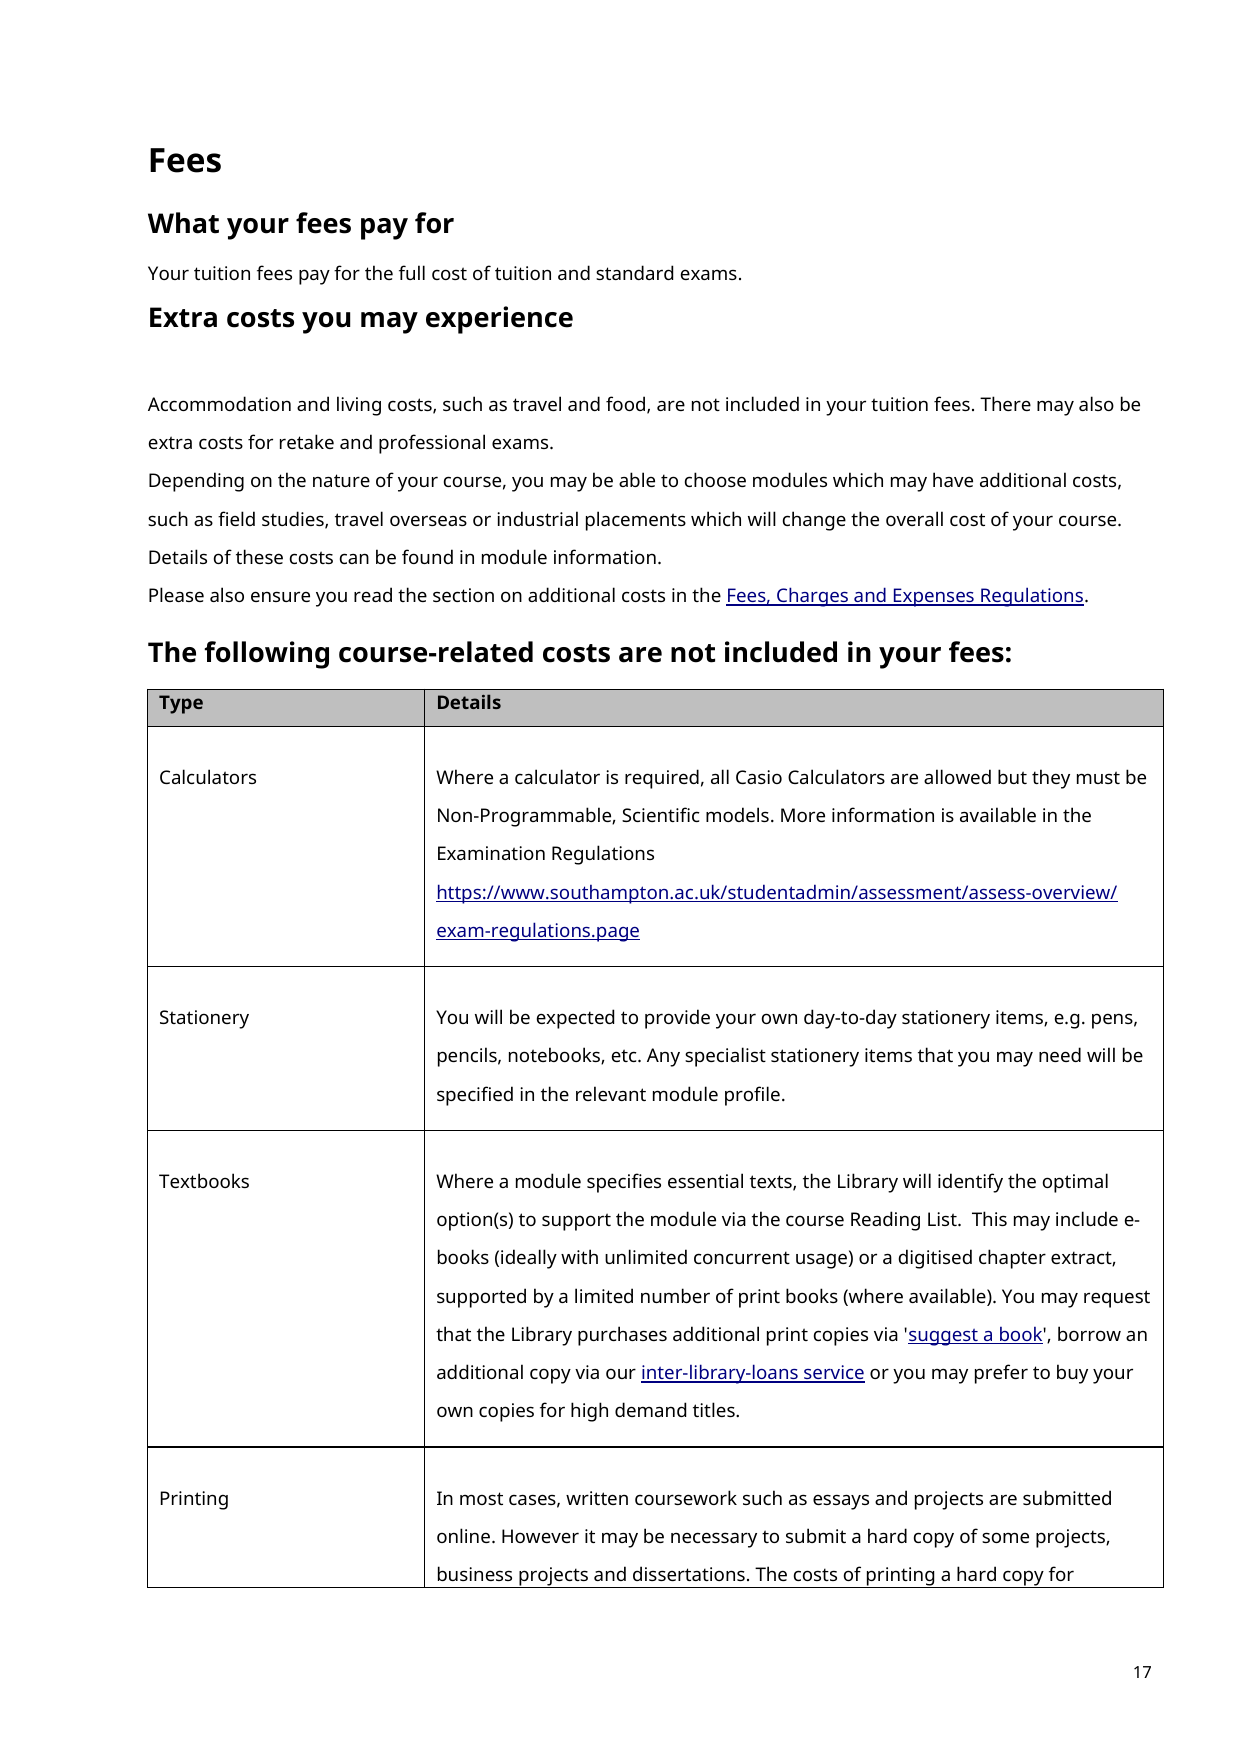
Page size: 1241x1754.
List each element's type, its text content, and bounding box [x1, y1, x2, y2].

subtitle Extra costs you may experience [148, 298, 1152, 335]
table_header Details [425, 690, 1163, 726]
table_cell Printing [148, 1448, 424, 1587]
table_cell Stationery [148, 967, 424, 1130]
table_header Type [148, 690, 424, 726]
text Accommodation and living costs, such as travel and food, are not included in your tuition fees. There may also be extra costs for retake and professional exams. [148, 391, 1152, 455]
subtitle The following course-related costs are not included in your fees: [148, 633, 1152, 670]
table_cell In most cases, written coursework such as essays and projects are submitted online. However it may be necessary to submit a hard copy of some projects, business projects and dissertations. The costs of printing a hard copy for [425, 1448, 1163, 1587]
table_cell Textbooks [148, 1131, 424, 1446]
text Depending on the nature of your course, you may be able to choose modules which may have additional costs, such as field studies, travel overseas or industrial placements which will change the overall cost of your course. Details of these costs can be found in module information. [148, 468, 1152, 570]
subtitle Fees [148, 137, 1152, 182]
subtitle What your fees pay for [148, 205, 1152, 242]
table_cell You will be expected to provide your own day-to-day stationery items, e.g. pens, pencils, notebooks, etc. Any specialist stationery items that you may need will be specified in the relevant module profile. [425, 967, 1163, 1130]
table_cell Calculators [148, 727, 424, 966]
table_cell Where a module specifies essential texts, the Library will identify the optimal option(s) to support the module via the course Reading List. This may include e-books (ideally with unlimited concurrent usage) or a digitised chapter extract, supported by a limited number of print books (where available). You may request that the Library purchases additional print copies via 'suggest a book', borrow an additional copy via our inter-library-loans service or you may prefer to buy your own copies for high demand titles. [425, 1131, 1163, 1446]
text Your tuition fees pay for the full cost of tuition and standard exams. [148, 260, 1152, 286]
text Please also ensure you read the section on additional costs in the Fees, Charges and Expenses Regulations. [148, 582, 1152, 608]
table_cell Where a calculator is required, all Casio Calculators are allowed but they must be Non-Programmable, Scientific models. More information is available in the Examination Regulations https://www.southampton.ac.uk/studentadmin/assessment/assess-overview/exam-regulations.page [425, 727, 1163, 966]
